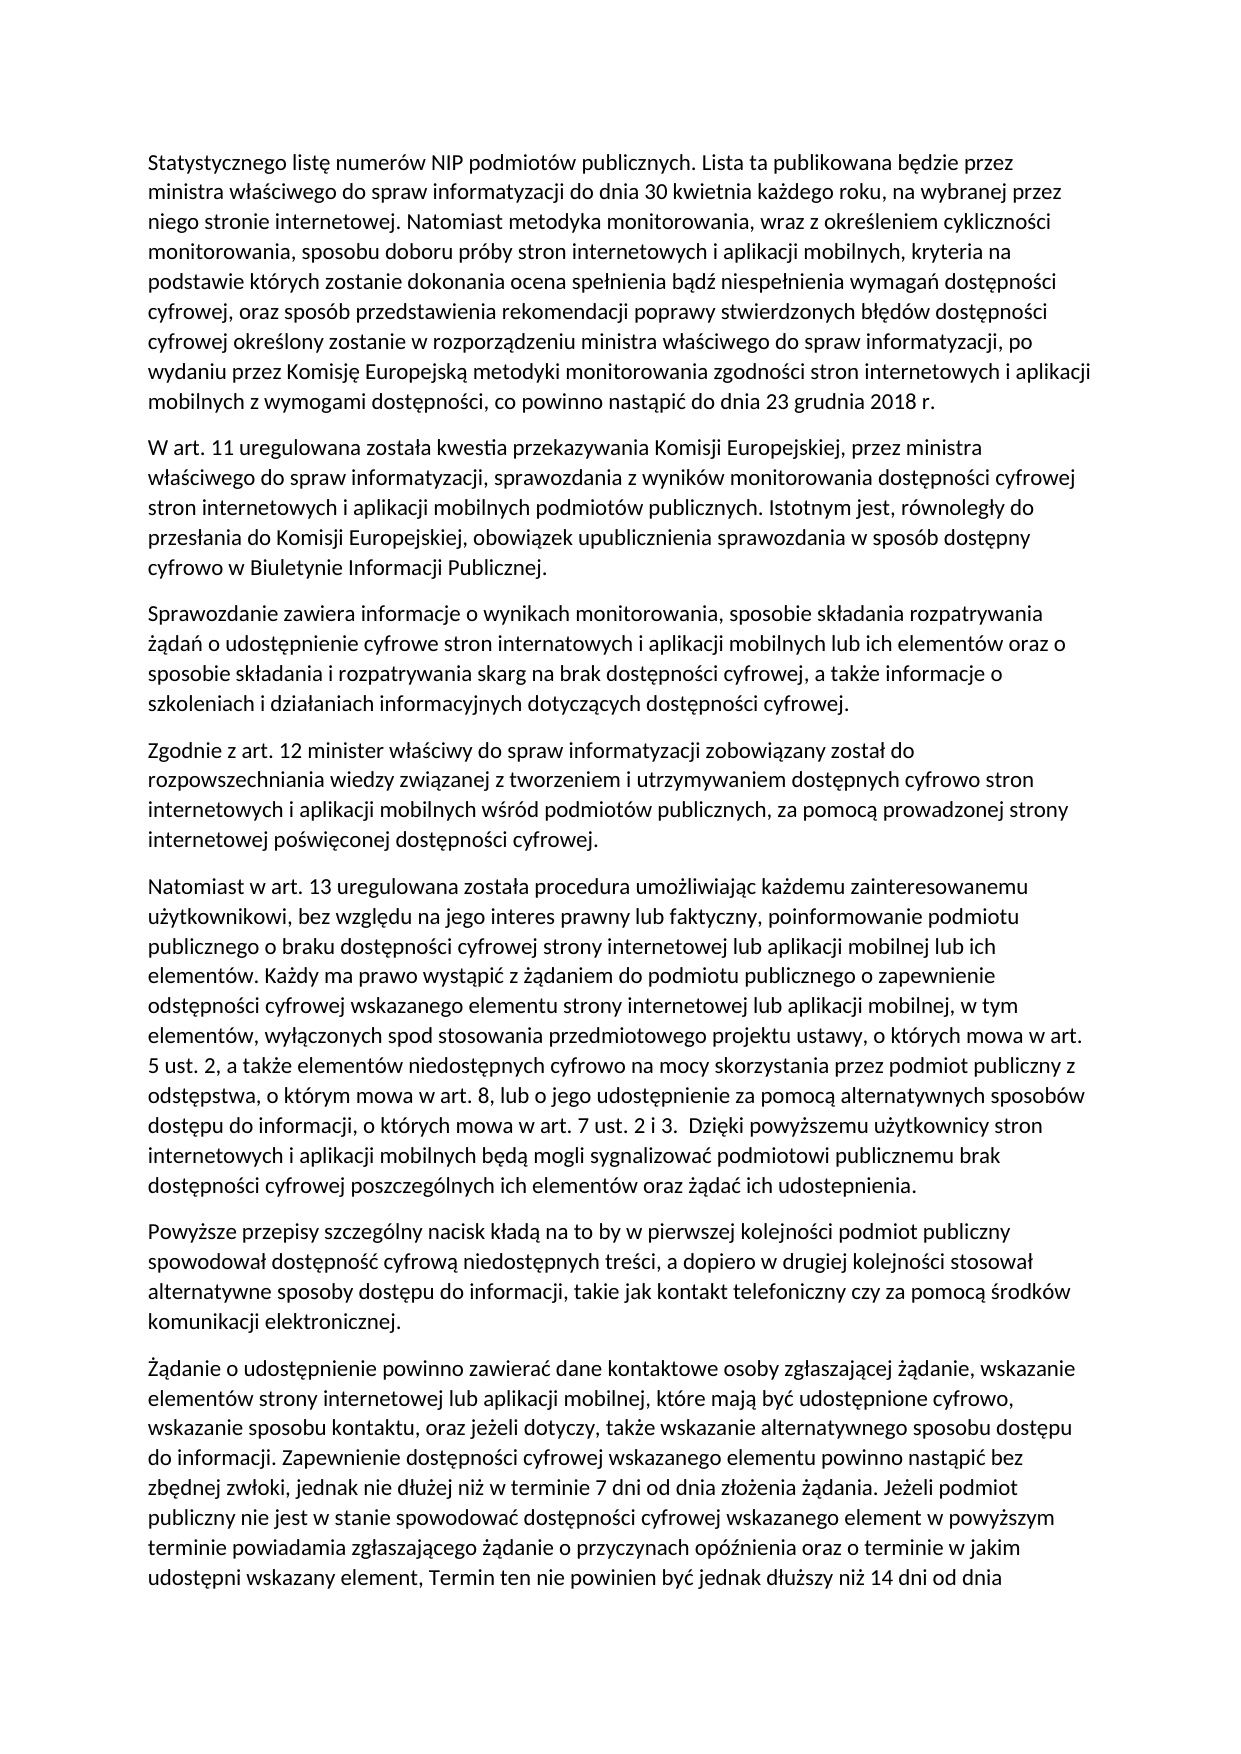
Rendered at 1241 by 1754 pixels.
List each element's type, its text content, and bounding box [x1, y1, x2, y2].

text Sprawozdanie zawiera informacje o wynikach monitorowania, sposobie składania rozpatrywania żądań o udostępnienie cyfrowe stron internatowych i aplikacji mobilnych lub ich elementów oraz o sposobie składania i rozpatrywania skarg na brak dostępności cyfrowej, a także informacje o szkoleniach i działaniach informacyjnych dotyczących dostępności cyfrowej. [148, 599, 1093, 717]
text W art. 11 uregulowana została kwestia przekazywania Komisji Europejskiej, przez ministra właściwego do spraw informatyzacji, sprawozdania z wyników monitorowania dostępności cyfrowej stron internetowych i aplikacji mobilnych podmiotów publicznych. Istotnym jest, równoległy do przesłania do Komisji Europejskiej, obowiązek upublicznienia sprawozdania w sposób dostępny cyfrowo w Biuletynie Informacji Publicznej. [148, 433, 1093, 581]
text Powyższe przepisy szczególny nacisk kładą na to by w pierwszej kolejności podmiot publiczny spowodował dostępność cyfrową niedostępnych treści, a dopiero w drugiej kolejności stosował alternatywne sposoby dostępu do informacji, takie jak kontakt telefoniczny czy za pomocą środków komunikacji elektronicznej. [148, 1217, 1093, 1335]
text Natomiast w art. 13 uregulowana została procedura umożliwiając każdemu zainteresowanemu użytkownikowi, bez względu na jego interes prawny lub faktyczny, poinformowanie podmiotu publicznego o braku dostępności cyfrowej strony internetowej lub aplikacji mobilnej lub ich elementów. Każdy ma prawo wystąpić z żądaniem do podmiotu publicznego o zapewnienie odstępności cyfrowej wskazanego elementu strony internetowej lub aplikacji mobilnej, w tym elementów, wyłączonych spod stosowania przedmiotowego projektu ustawy, o których mowa w art. 5 ust. 2, a także elementów niedostępnych cyfrowo na mocy skorzystania przez podmiot publiczny z odstępstwa, o którym mowa w art. 8, lub o jego udostępnienie za pomocą alternatywnych sposobów dostępu do informacji, o których mowa w art. 7 ust. 2 i 3. Dzięki powyższemu użytkownicy stron internetowych i aplikacji mobilnych będą mogli sygnalizować podmiotowi publicznemu brak dostępności cyfrowej poszczególnych ich elementów oraz żądać ich udostepnienia. [148, 872, 1093, 1199]
text Zgodnie z art. 12 minister właściwy do spraw informatyzacji zobowiązany został do rozpowszechniania wiedzy związanej z tworzeniem i utrzymywaniem dostępnych cyfrowo stron internetowych i aplikacji mobilnych wśród podmiotów publicznych, za pomocą prowadzonej strony internetowej poświęconej dostępności cyfrowej. [148, 736, 1093, 853]
text Statystycznego listę numerów NIP podmiotów publicznych. Lista ta publikowana będzie przez ministra właściwego do spraw informatyzacji do dnia 30 kwietnia każdego roku, na wybranej przez niego stronie internetowej. Natomiast metodyka monitorowania, wraz z określeniem cykliczności monitorowania, sposobu doboru próby stron internetowych i aplikacji mobilnych, kryteria na podstawie których zostanie dokonania ocena spełnienia bądź niespełnienia wymagań dostępności cyfrowej, oraz sposób przedstawienia rekomendacji poprawy stwierdzonych błędów dostępności cyfrowej określony zostanie w rozporządzeniu ministra właściwego do spraw informatyzacji, po wydaniu przez Komisję Europejską metodyki monitorowania zgodności stron internetowych i aplikacji mobilnych z wymogami dostępności, co powinno nastąpić do dnia 23 grudnia 2018 r. [148, 148, 1093, 415]
text Żądanie o udostępnienie powinno zawierać dane kontaktowe osoby zgłaszającej żądanie, wskazanie elementów strony internetowej lub aplikacji mobilnej, które mają być udostępnione cyfrowo, wskazanie sposobu kontaktu, oraz jeżeli dotyczy, także wskazanie alternatywnego sposobu dostępu do informacji. Zapewnienie dostępności cyfrowej wskazanego elementu powinno nastąpić bez zbędnej zwłoki, jednak nie dłużej niż w terminie 7 dni od dnia złożenia żądania. Jeżeli podmiot publiczny nie jest w stanie spowodować dostępności cyfrowej wskazanego element w powyższym terminie powiadamia zgłaszającego żądanie o przyczynach opóźnienia oraz o terminie w jakim udostępni wskazany element, Termin ten nie powinien być jednak dłuższy niż 14 dni od dnia [148, 1354, 1093, 1591]
